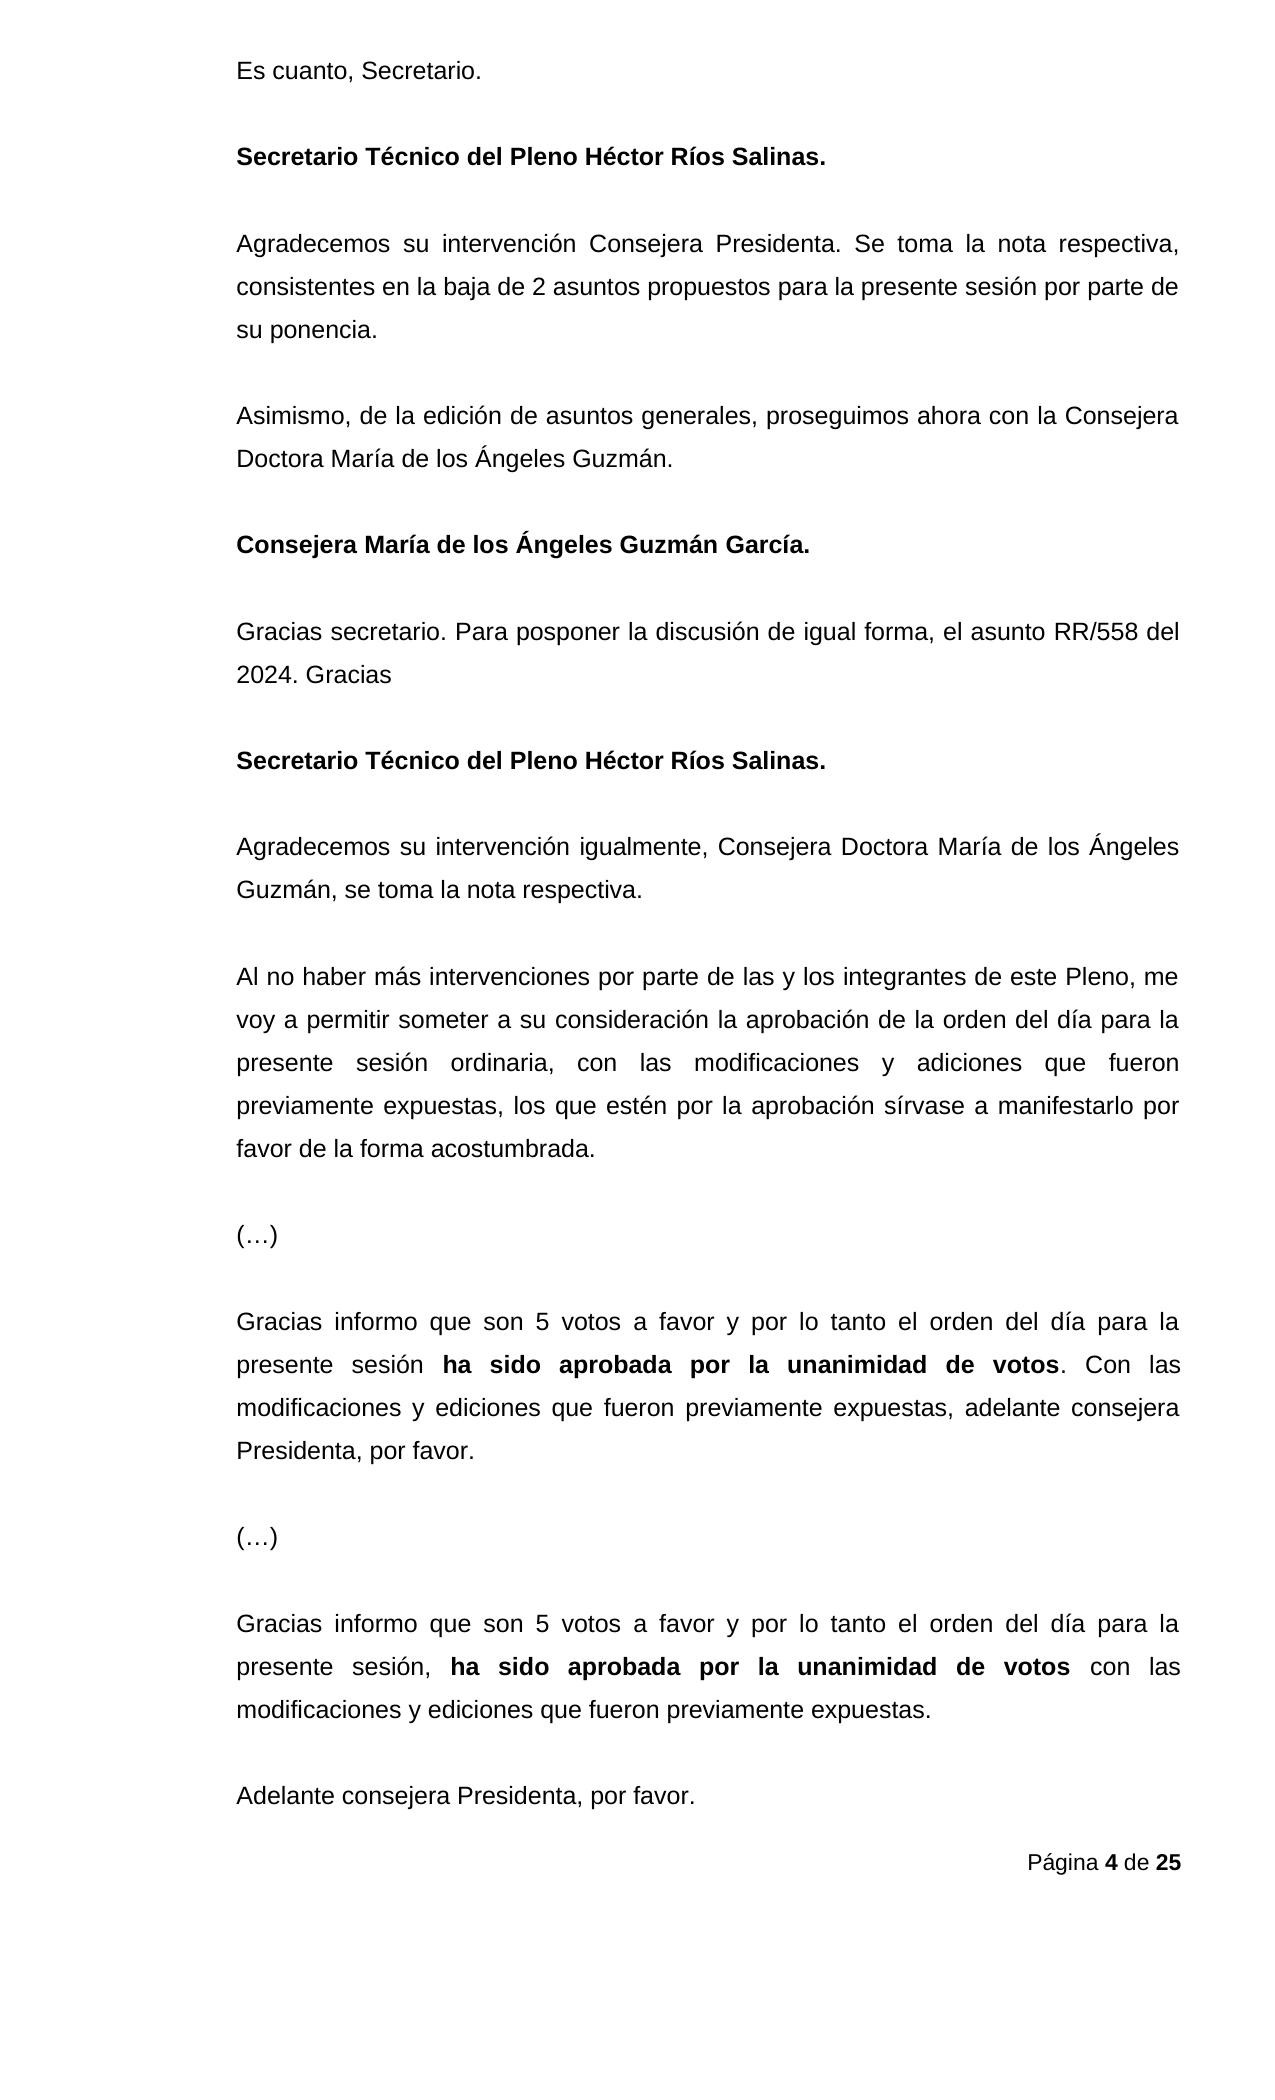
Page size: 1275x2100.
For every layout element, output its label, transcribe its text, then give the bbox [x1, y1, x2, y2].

text (…) [236, 1522, 1181, 1551]
text Agradecemos su intervención igualmente, Consejera Doctora María de los Ángeles Guzmán, se toma la nota respectiva. [236, 832, 1181, 904]
text Secretario Técnico del Pleno Héctor Ríos Salinas. [236, 746, 1181, 775]
text Secretario Técnico del Pleno Héctor Ríos Salinas. [236, 142, 1181, 171]
text Gracias informo que son 5 votos a favor y por lo tanto el orden del día para la presente sesión, ha sido aprobada por la unanimidad de votos con las modificaciones y ediciones que fueron previamente expuestas. [236, 1609, 1181, 1724]
text Agradecemos su intervención Consejera Presidenta. Se toma la nota respectiva, consistentes en la baja de 2 asuntos propuestos para la presente sesión por parte de su ponencia. [236, 229, 1181, 344]
text Asimismo, de la edición de asuntos generales, proseguimos ahora con la Consejera Doctora María de los Ángeles Guzmán. [236, 401, 1181, 473]
text Gracias secretario. Para posponer la discusión de igual forma, el asunto RR/558 del 2024. Gracias [236, 617, 1181, 689]
text (…) [236, 1221, 1181, 1249]
text Es cuanto, Secretario. [236, 56, 1181, 85]
text Al no haber más intervenciones por parte de las y los integrantes de este Pleno, me voy a permitir someter a su consideración la aprobación de la orden del día para la presente sesión ordinaria, con las modificaciones y adiciones que fueron previamente expuestas, los que estén por la aprobación sírvase a manifestarlo por favor de la forma acostumbrada. [236, 962, 1181, 1163]
text Adelante consejera Presidenta, por favor. [236, 1781, 1181, 1810]
text Gracias informo que son 5 votos a favor y por lo tanto el orden del día para la presente sesión ha sido aprobada por la unanimidad de votos. Con las modificaciones y ediciones que fueron previamente expuestas, adelante consejera Presidenta, por favor. [236, 1307, 1181, 1465]
text Consejera María de los Ángeles Guzmán García. [236, 531, 1181, 559]
